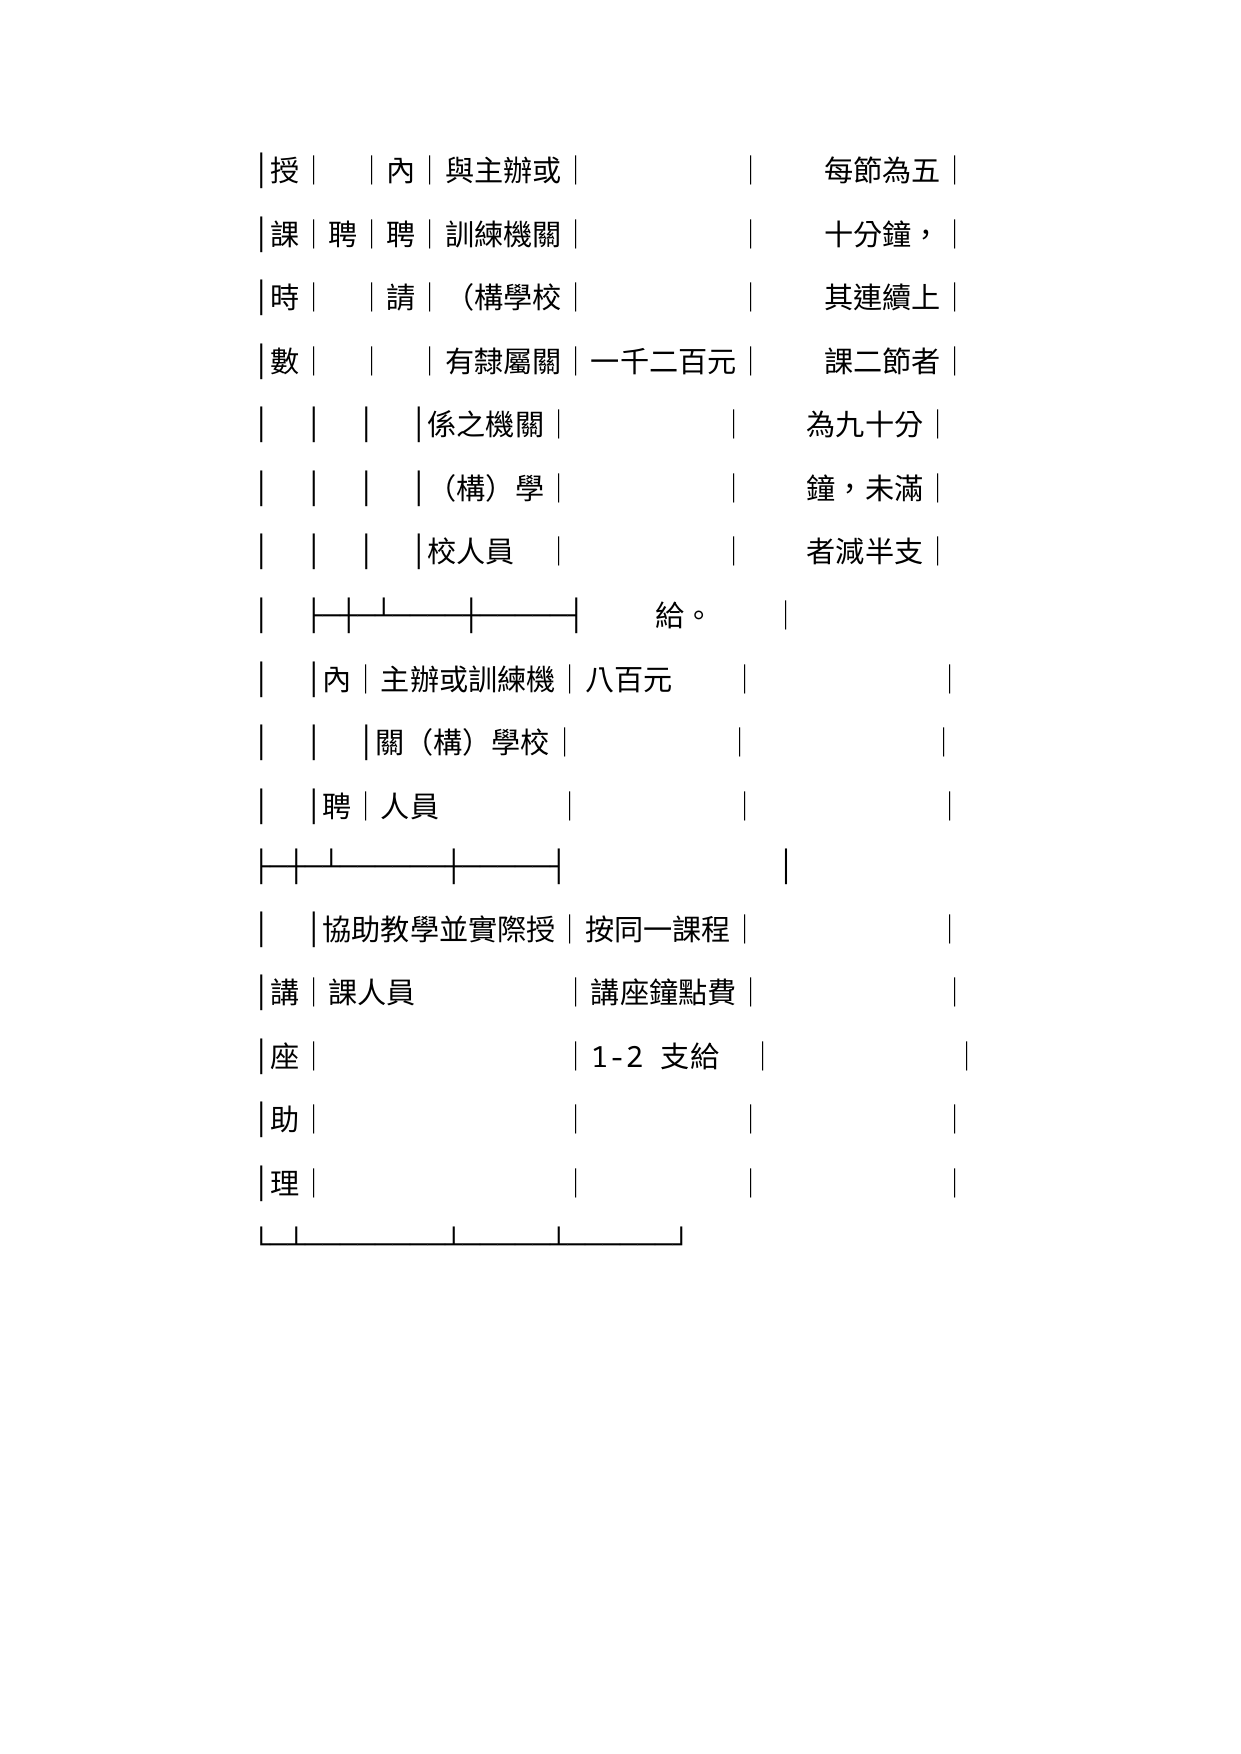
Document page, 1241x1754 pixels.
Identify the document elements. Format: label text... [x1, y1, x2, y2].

text │ │ │ │（構）學│ │ 鐘，未滿│ [112, 465, 1125, 508]
text │ │ │ │校人員 │ │ 者減半支│ [112, 529, 1125, 571]
text │座│ │1-2 支給 │ │ [112, 1033, 1125, 1076]
text │授│ │內│與主辦或│ │ 每節為五│ [112, 148, 1125, 190]
text │數│ │ │有隸屬關│一千二百元│ 課二節者│ [112, 338, 1125, 381]
text │ ├─┼─┴────┼─────┤ 給。 │ [112, 592, 1125, 635]
text ├─┼─┴──────┼─────┤ │ [112, 847, 1125, 886]
text │講│課人員 │講座鐘點費│ │ [112, 970, 1125, 1012]
text │ │ │ │係之機關│ │ 為九十分│ [112, 402, 1125, 444]
text │ │聘│人員 │ │ │ [112, 783, 1125, 826]
text │課│聘│聘│訓練機關│ │ 十分鐘，│ [112, 211, 1125, 254]
text └─┴────────┴─────┴──────┘ [112, 1224, 1125, 1263]
text │時│ │請│（構學校│ │ 其連續上│ [112, 275, 1125, 317]
text │理│ │ │ │ [112, 1160, 1125, 1203]
text │ │ │關（構）學校│ │ │ [112, 719, 1125, 762]
text │ │內│主辦或訓練機│八百元 │ │ [112, 656, 1125, 698]
text │ │協助教學並實際授│按同一課程│ │ [112, 906, 1125, 948]
text │助│ │ │ │ [112, 1097, 1125, 1139]
